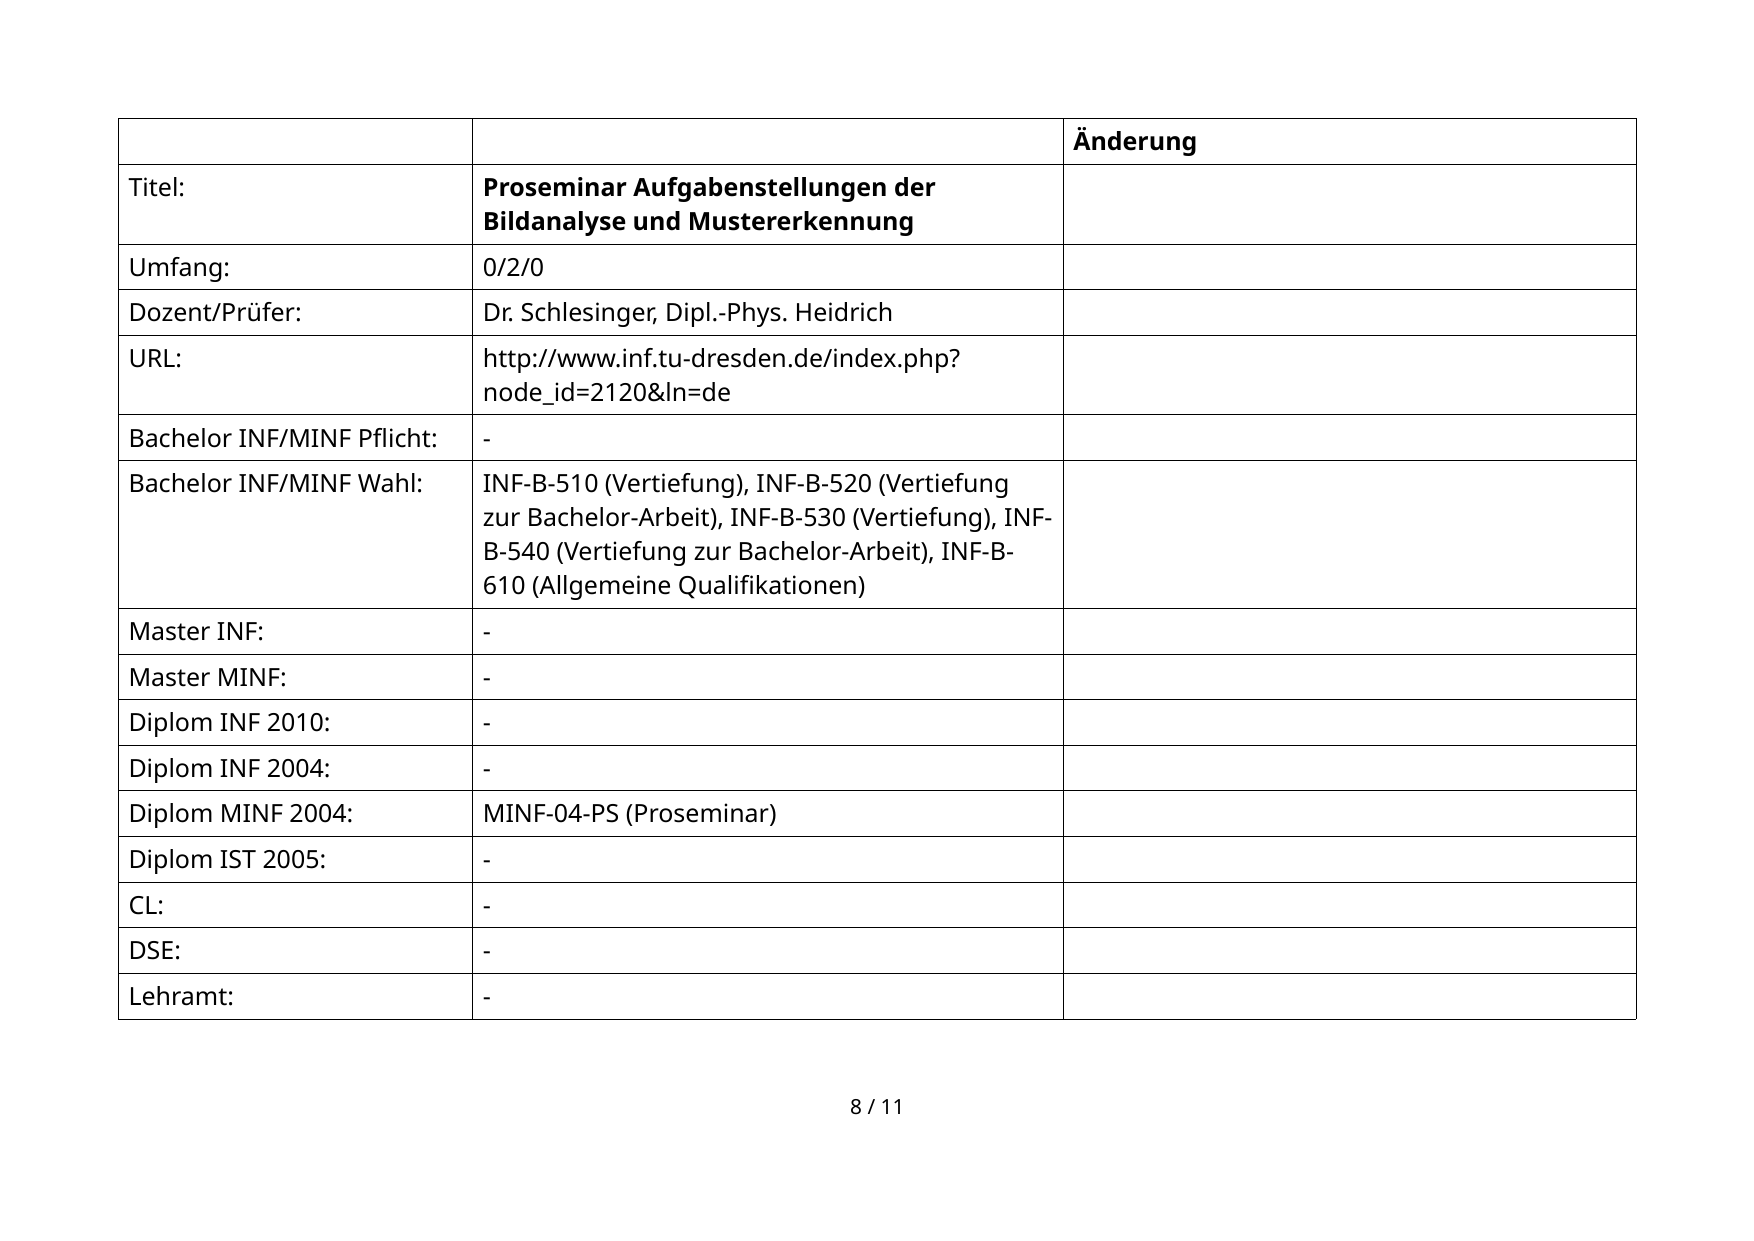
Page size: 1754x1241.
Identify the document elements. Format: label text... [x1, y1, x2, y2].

table_cell Titel: [119, 165, 472, 243]
table_cell Diplom IST 2005: [119, 837, 472, 882]
table_header Änderung [1064, 119, 1636, 164]
table_cell URL: [119, 336, 472, 414]
table_cell - [473, 655, 1063, 699]
table_cell - [473, 700, 1063, 745]
table_cell [1064, 883, 1636, 927]
table_cell [1064, 290, 1636, 335]
table_cell [1064, 974, 1636, 1018]
table_cell CL: [119, 883, 472, 927]
table_cell Bachelor INF/MINF Pflicht: [119, 415, 472, 460]
table_cell [1064, 245, 1636, 289]
table_cell [1064, 165, 1636, 243]
table_cell - [473, 837, 1063, 882]
table_cell INF-B-510 (Vertiefung), INF-B-520 (Vertiefung zur Bachelor-Arbeit), INF-B-530 (Vertiefung), INF-B-540 (Vertiefung zur Bachelor-Arbeit), INF-B-610 (Allgemeine Qualifikationen) [473, 461, 1063, 608]
table_cell - [473, 974, 1063, 1018]
table_cell http://www.inf.tu-dresden.de/index.php?node_id=2120&ln=de [473, 336, 1063, 414]
table_cell [1064, 928, 1636, 973]
table_cell [1064, 461, 1636, 608]
table_cell - [473, 415, 1063, 460]
table_cell - [473, 609, 1063, 653]
table_cell - [473, 928, 1063, 973]
table_cell Master INF: [119, 609, 472, 653]
table_cell Bachelor INF/MINF Wahl: [119, 461, 472, 608]
table_cell [1064, 655, 1636, 699]
table_cell [1064, 609, 1636, 653]
table_cell [1064, 837, 1636, 882]
table_cell Diplom INF 2010: [119, 700, 472, 745]
table_cell [1064, 700, 1636, 745]
table_cell - [473, 746, 1063, 790]
table_cell Diplom MINF 2004: [119, 791, 472, 836]
table_cell 0/2/0 [473, 245, 1063, 289]
table_cell Proseminar Aufgabenstellungen der Bildanalyse und Mustererkennung [473, 165, 1063, 243]
table_cell DSE: [119, 928, 472, 973]
table_header [119, 119, 472, 164]
table_cell [1064, 746, 1636, 790]
table_cell Master MINF: [119, 655, 472, 699]
table_cell [1064, 415, 1636, 460]
table_header [473, 119, 1063, 164]
table_cell Lehramt: [119, 974, 472, 1018]
table_cell MINF-04-PS (Proseminar) [473, 791, 1063, 836]
table_cell [1064, 791, 1636, 836]
table_cell - [473, 883, 1063, 927]
table_cell [1064, 336, 1636, 414]
table_cell Umfang: [119, 245, 472, 289]
table_cell Dr. Schlesinger, Dipl.-Phys. Heidrich [473, 290, 1063, 335]
table_cell Dozent/Prüfer: [119, 290, 472, 335]
table_cell Diplom INF 2004: [119, 746, 472, 790]
